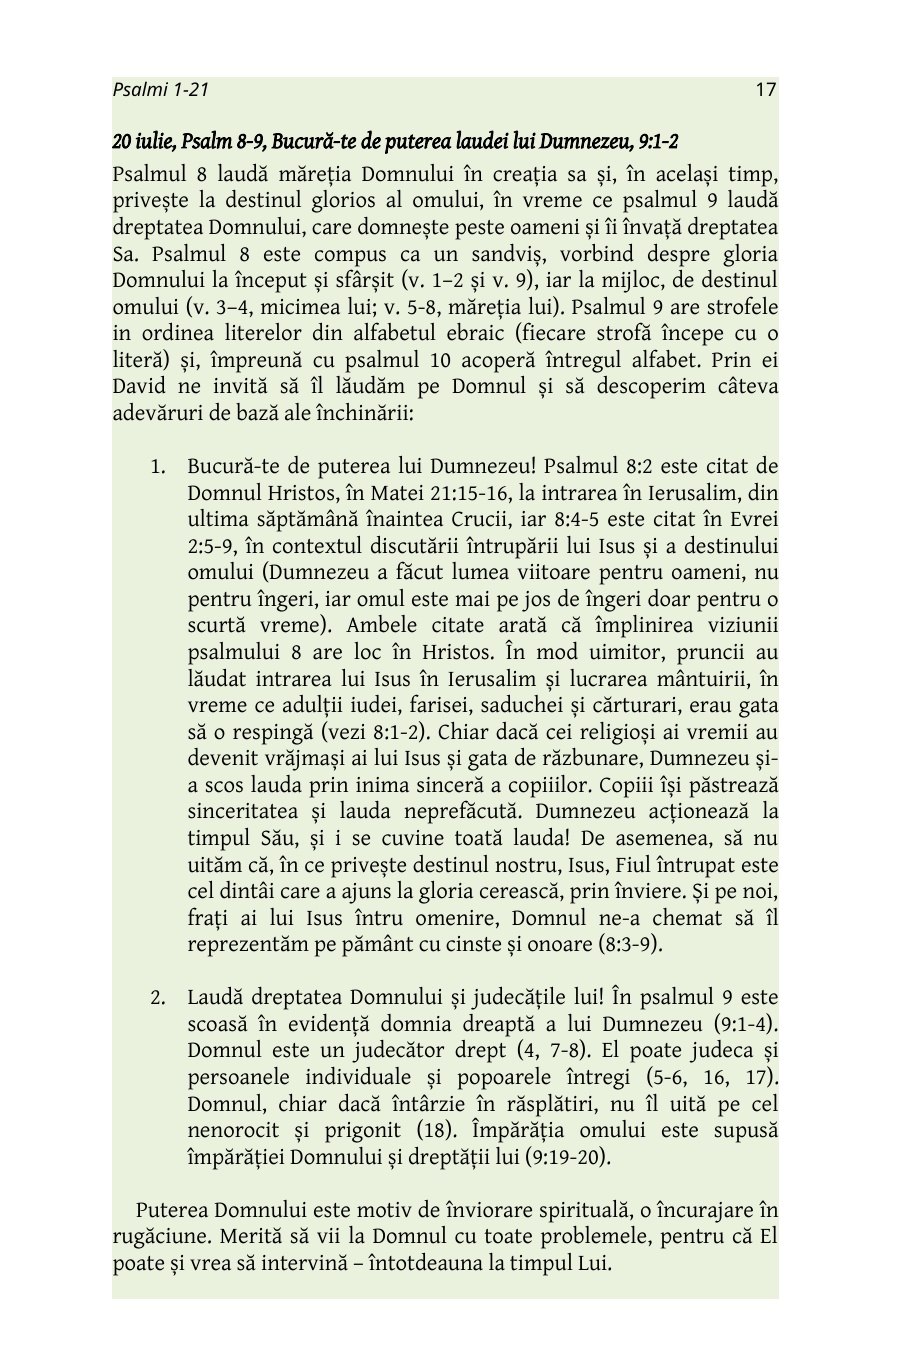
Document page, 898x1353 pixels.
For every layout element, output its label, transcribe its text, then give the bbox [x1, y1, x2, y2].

text Puterea Domnului este motiv de înviorare spirituală, o încurajare în rugăciune. Merită să vii la Domnul cu toate problemele, pentru că El poate și vrea să intervină – întotdeauna la timpul Lui. [112, 1197, 779, 1277]
list Laudă dreptatea Domnului și judecățile lui! În psalmul 9 este scoasă în evidență domnia dreaptă a lui Dumnezeu (9:1-4). Domnul este un judecător drept (4, 7-8). El poate judeca și persoanele individuale și popoarele întregi (5-6, 16, 17). Domnul, chiar dacă întârzie în răsplătiri, nu îl uită pe cel nenorocit și prigonit (18). Împărăția omului este supusă împărăției Domnului și dreptății lui (9:19-20). [150, 984, 779, 1171]
text Psalmul 8 laudă măreția Domnului în creația sa și, în același timp, privește la destinul glorios al omului, în vreme ce psalmul 9 laudă dreptatea Domnului, care domnește peste oameni și îi învață dreptatea Sa. Psalmul 8 este compus ca un sandviș, vorbind despre gloria Domnului la început și sfârșit (v. 1–2 și v. 9), iar la mijloc, de destinul omului (v. 3–4, micimea lui; v. 5-8, măreția lui). Psalmul 9 are strofele in ordinea literelor din alfabetul ebraic (fiecare strofă începe cu o literă) și, împreună cu psalmul 10 acoperă întregul alfabet. Prin ei David ne invită să îl lăudăm pe Domnul și să descoperim câteva adevăruri de bază ale închinării: [112, 161, 779, 427]
list Bucură-te de puterea lui Dumnezeu! Psalmul 8:2 este citat de Domnul Hristos, în Matei 21:15-16, la intrarea în Ierusalim, din ultima săptămână înaintea Crucii, iar 8:4-5 este citat în Evrei 2:5-9, în contextul discutării întrupării lui Isus și a destinului omului (Dumnezeu a făcut lumea viitoare pentru oameni, nu pentru îngeri, iar omul este mai pe jos de îngeri doar pentru o scurtă vreme). Ambele citate arată că împlinirea viziunii psalmului 8 are loc în Hristos. În mod uimitor, pruncii au lăudat intrarea lui Isus în Ierusalim și lucrarea mântuirii, în vreme ce adulții iudei, farisei, saduchei și cărturari, erau gata să o respingă (vezi 8:1-2). Chiar dacă cei religioși ai vremii au devenit vrăjmași ai lui Isus și gata de răzbunare, Dumnezeu și-a scos lauda prin inima sinceră a copiiilor. Copiii își păstrează sinceritatea și lauda neprefăcută. Dumnezeu acționează la timpul Său, și i se cuvine toată lauda! De asemenea, să nu uităm că, în ce privește destinul nostru, Isus, Fiul întrupat este cel dintâi care a ajuns la gloria cerească, prin înviere. Și pe noi, frați ai lui Isus întru omenire, Domnul ne-a chemat să îl reprezentăm pe pământ cu cinste și onoare (8:3-9). [150, 453, 779, 958]
subtitle 20 iulie, Psalm 8-9, Bucură-te de puterea laudei lui Dumnezeu, 9:1-2 [112, 128, 779, 153]
